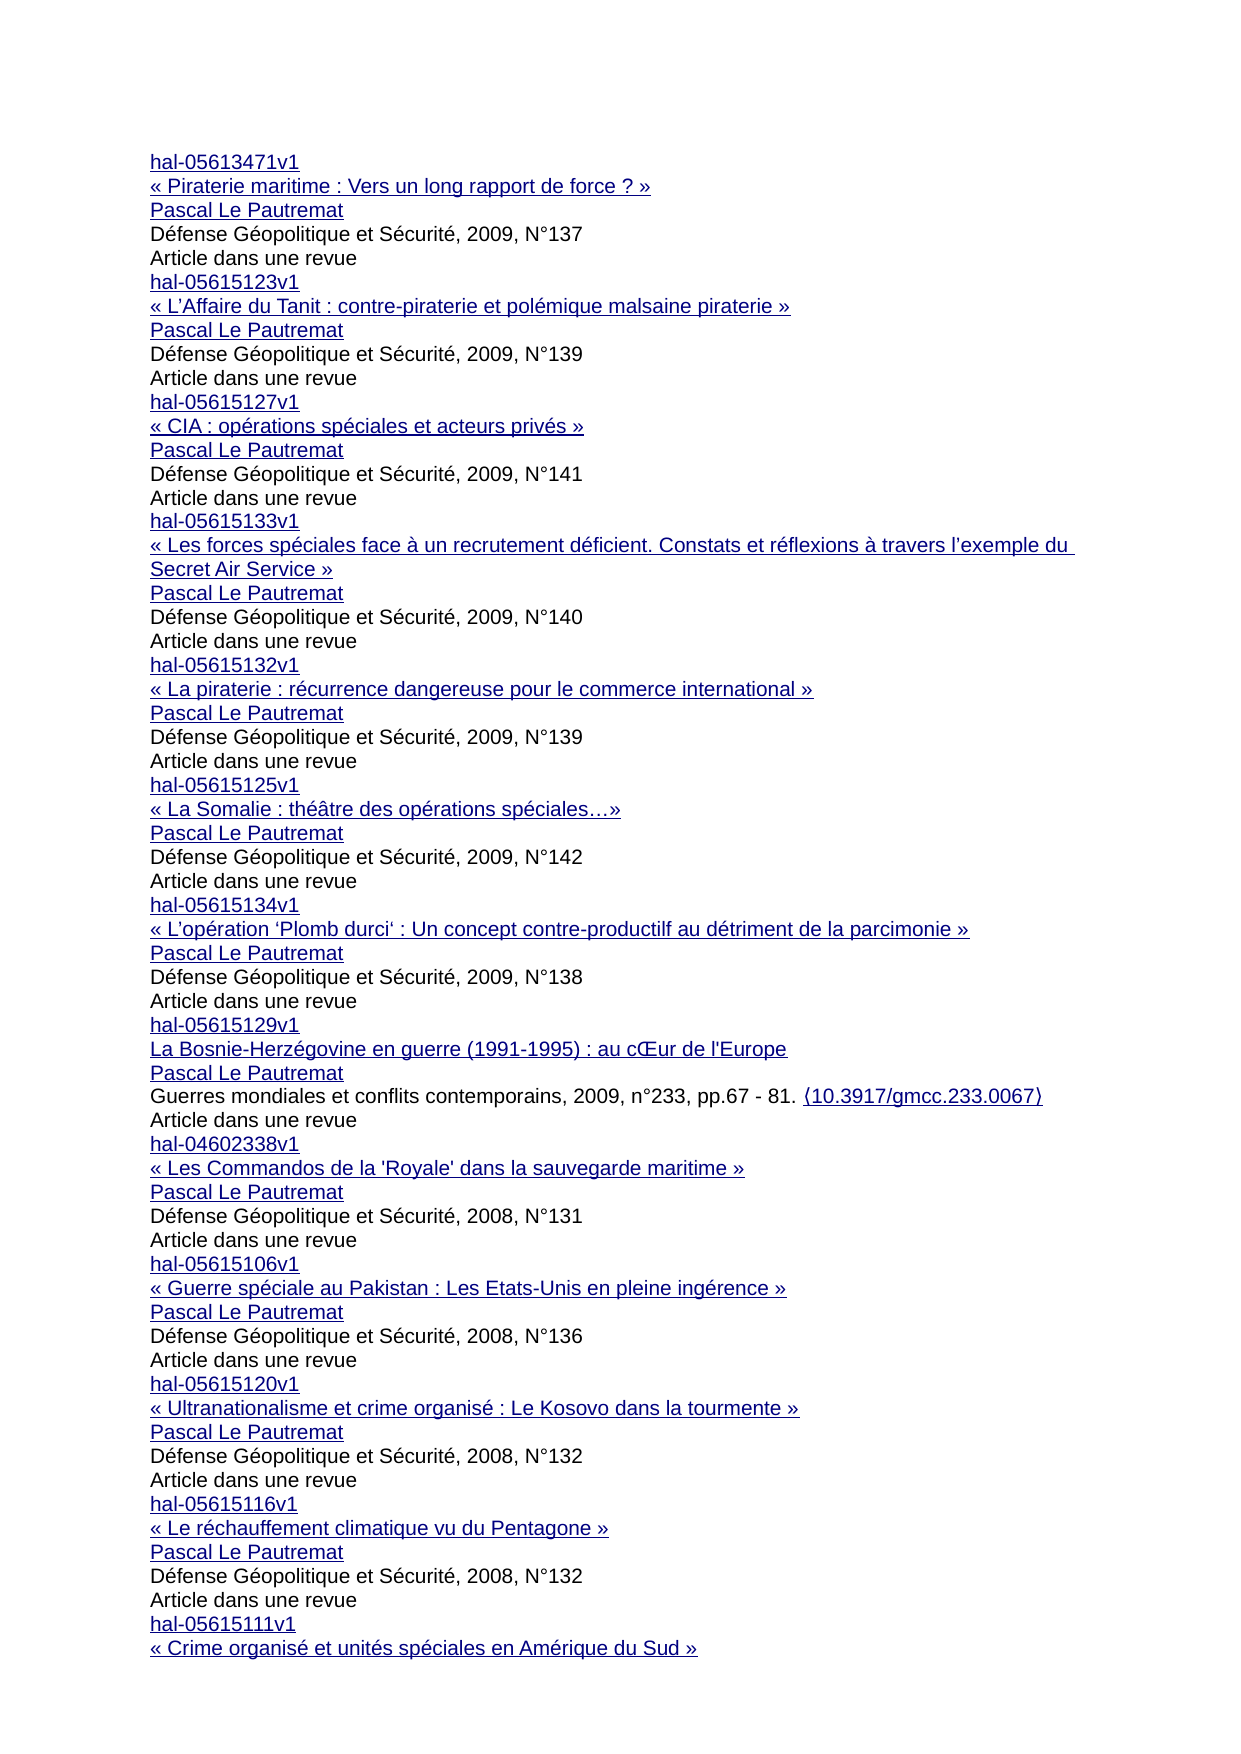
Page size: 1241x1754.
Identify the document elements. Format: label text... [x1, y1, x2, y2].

table_cell « La Somalie : théâtre des opérations spéciales…» Pascal Le Pautremat Défense Géopolitique et Sécurité, 2009, N°142 Article dans une revue hal-05615134v1 [150, 797, 1090, 917]
table_cell « Le réchauffement climatique vu du Pentagone » Pascal Le Pautremat Défense Géopolitique et Sécurité, 2008, N°132 Article dans une revue hal-05615111v1 [150, 1516, 1090, 1635]
table_cell La Bosnie-Herzégovine en guerre (1991-1995) : au cŒur de l'Europe Pascal Le Pautremat Guerres mondiales et conflits contemporains, 2009, n°233, pp.67 - 81. ⟨10.3917/gmcc.233.0067⟩ Article dans une revue hal-04602338v1 [150, 1036, 1090, 1156]
table_cell « Crime organisé et unités spéciales en Amérique du Sud » [150, 1635, 1090, 1659]
table_cell « La piraterie : récurrence dangereuse pour le commerce international » Pascal Le Pautremat Défense Géopolitique et Sécurité, 2009, N°139 Article dans une revue hal-05615125v1 [150, 677, 1090, 797]
table_cell hal-05613471v1 [150, 150, 1090, 174]
table_cell « Ultranationalisme et crime organisé : Le Kosovo dans la tourmente » Pascal Le Pautremat Défense Géopolitique et Sécurité, 2008, N°132 Article dans une revue hal-05615116v1 [150, 1396, 1090, 1516]
table_cell « Les Commandos de la 'Royale' dans la sauvegarde maritime » Pascal Le Pautremat Défense Géopolitique et Sécurité, 2008, N°131 Article dans une revue hal-05615106v1 [150, 1156, 1090, 1276]
table_cell « L’Affaire du Tanit : contre-piraterie et polémique malsaine piraterie » Pascal Le Pautremat Défense Géopolitique et Sécurité, 2009, N°139 Article dans une revue hal-05615127v1 [150, 294, 1090, 413]
table_cell « CIA : opérations spéciales et acteurs privés » Pascal Le Pautremat Défense Géopolitique et Sécurité, 2009, N°141 Article dans une revue hal-05615133v1 [150, 414, 1090, 533]
table_cell « Piraterie maritime : Vers un long rapport de force ? » Pascal Le Pautremat Défense Géopolitique et Sécurité, 2009, N°137 Article dans une revue hal-05615123v1 [150, 174, 1090, 294]
table_cell « L’opération ‘Plomb durci‘ : Un concept contre-productilf au détriment de la parcimonie » Pascal Le Pautremat Défense Géopolitique et Sécurité, 2009, N°138 Article dans une revue hal-05615129v1 [150, 917, 1090, 1036]
table_cell « Guerre spéciale au Pakistan : Les Etats-Unis en pleine ingérence » Pascal Le Pautremat Défense Géopolitique et Sécurité, 2008, N°136 Article dans une revue hal-05615120v1 [150, 1276, 1090, 1396]
table_cell « Les forces spéciales face à un recrutement déficient. Constats et réflexions à travers l’exemple du Secret Air Service » Pascal Le Pautremat Défense Géopolitique et Sécurité, 2009, N°140 Article dans une revue hal-05615132v1 [150, 533, 1090, 677]
